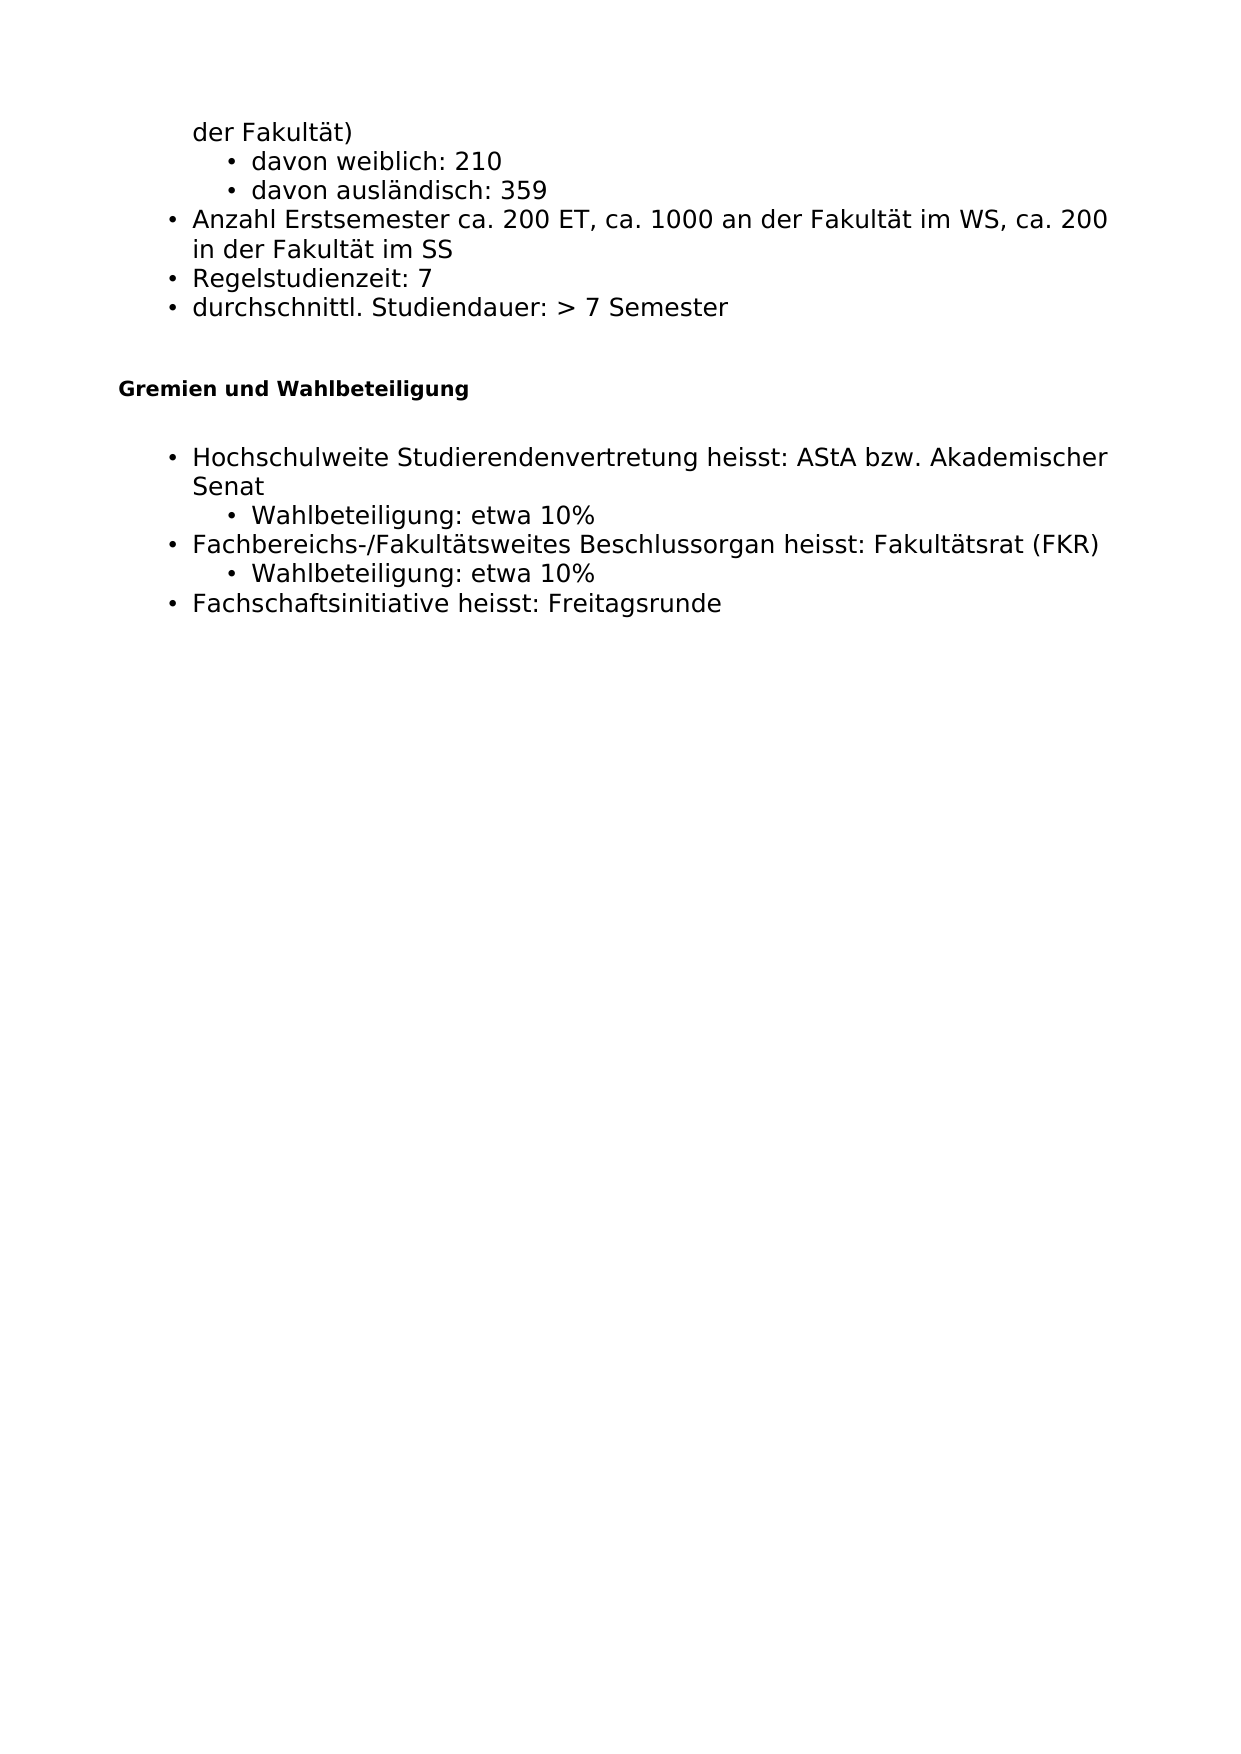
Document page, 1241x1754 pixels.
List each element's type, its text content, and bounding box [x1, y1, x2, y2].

subtitle Gremien und Wahlbeteiligung [118, 377, 1122, 401]
list davon ausländisch: 359 [236, 176, 1122, 206]
list Anzahl Erstsemester ca. 200 ET, ca. 1000 an der Fakultät im WS, ca. 200 in der Fakultät im SS [177, 206, 1122, 264]
list Regelstudienzeit: 7 [177, 264, 1122, 293]
list Fachschaftsinitiative heisst: Freitagsrunde [177, 589, 1122, 618]
list Fachbereichs-/Fakultätsweites Beschlussorgan heisst: Fakultätsrat (FKR) [177, 531, 1122, 560]
list davon weiblich: 210 [236, 147, 1122, 176]
list Hochschulweite Studierendenvertretung heisst: AStA bzw. Akademischer Senat [177, 443, 1122, 501]
list Wahlbeteiligung: etwa 10% [236, 560, 1122, 589]
list durchschnittl. Studiendauer: > 7 Semester [177, 293, 1122, 322]
list Wahlbeteiligung: etwa 10% [236, 501, 1122, 531]
list der Fakultät) [177, 118, 1122, 147]
